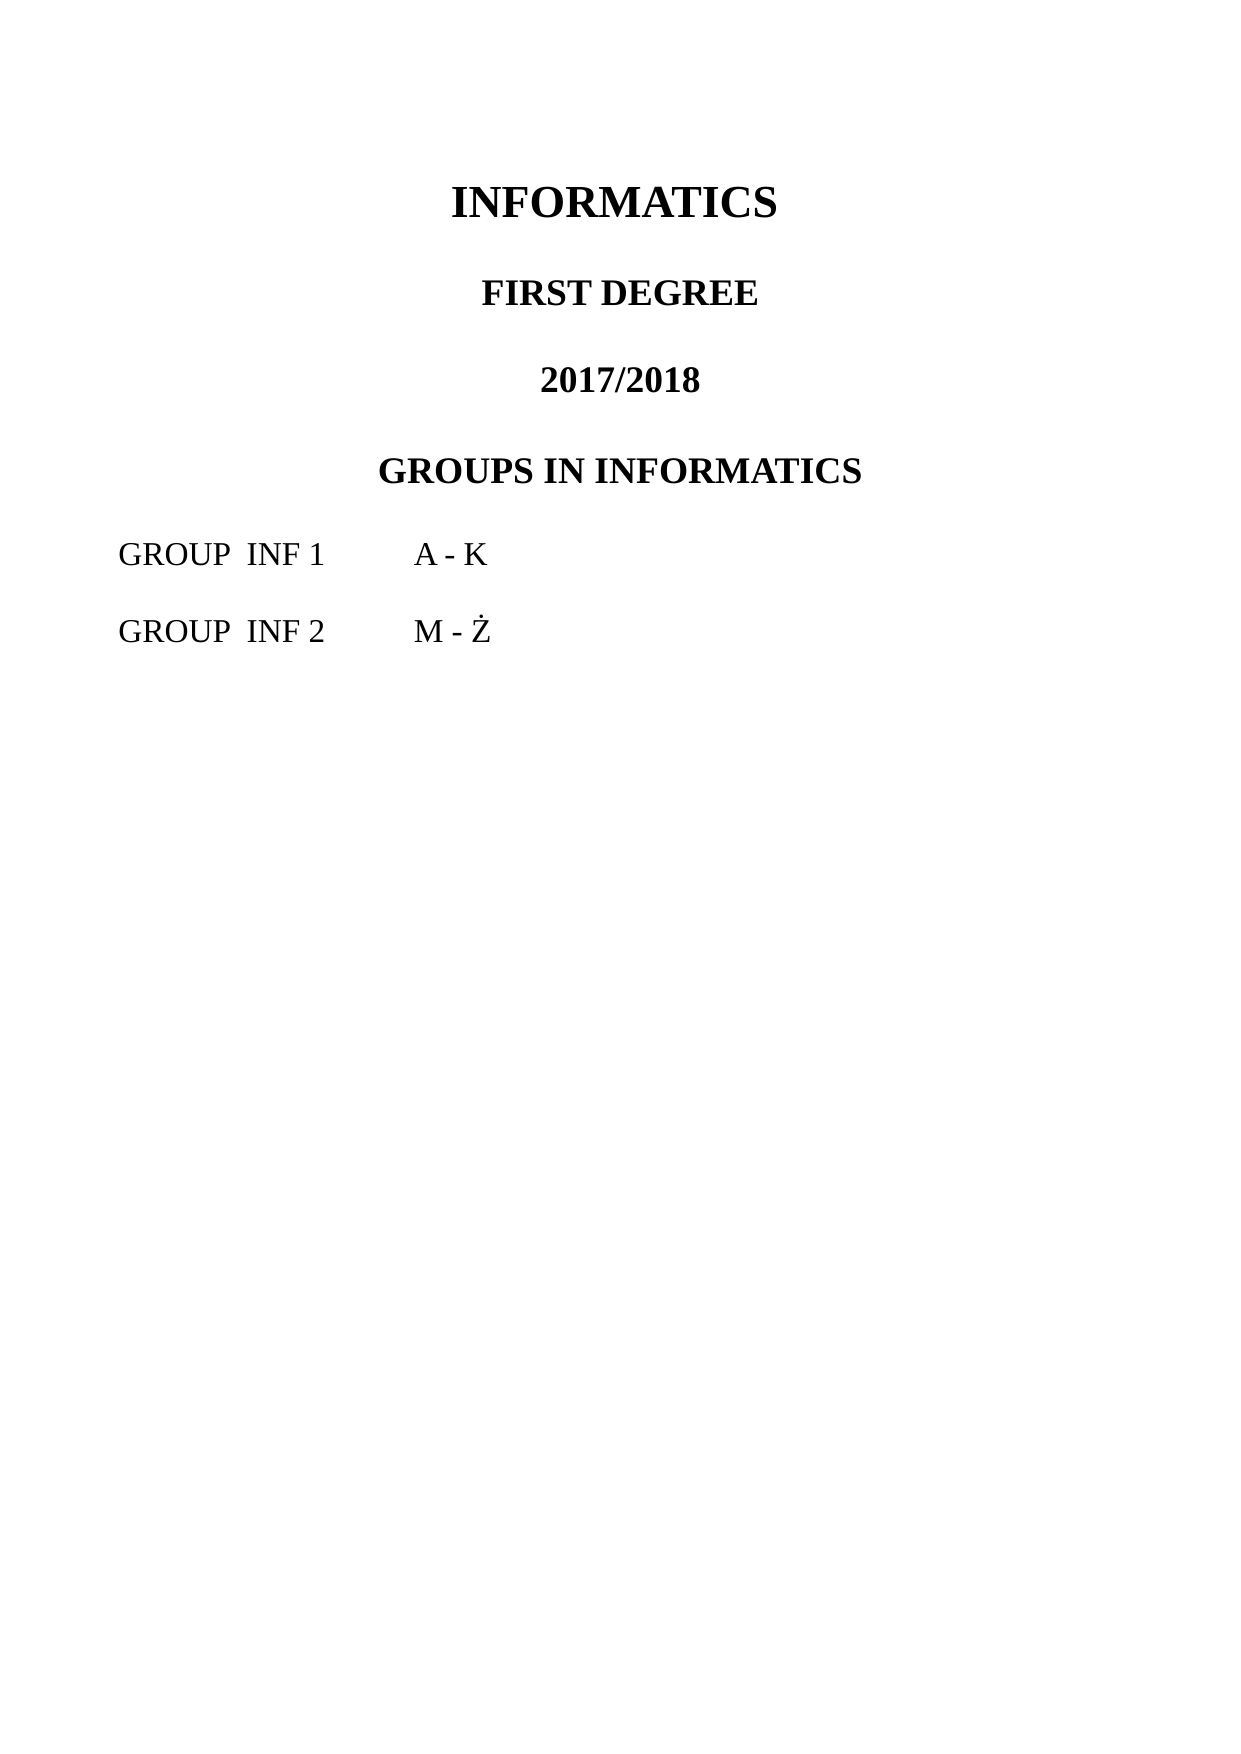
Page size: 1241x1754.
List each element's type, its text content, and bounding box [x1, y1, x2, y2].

text FIRST DEGREE [118, 271, 1122, 314]
text GROUP INF 1 A - K [118, 534, 1122, 573]
text 2017/2018 [118, 357, 1122, 400]
text GROUPS IN INFORMATICS [118, 448, 1122, 491]
text GROUP INF 2 M - Ż [118, 611, 1122, 649]
text INFORMATICS [118, 175, 1122, 228]
